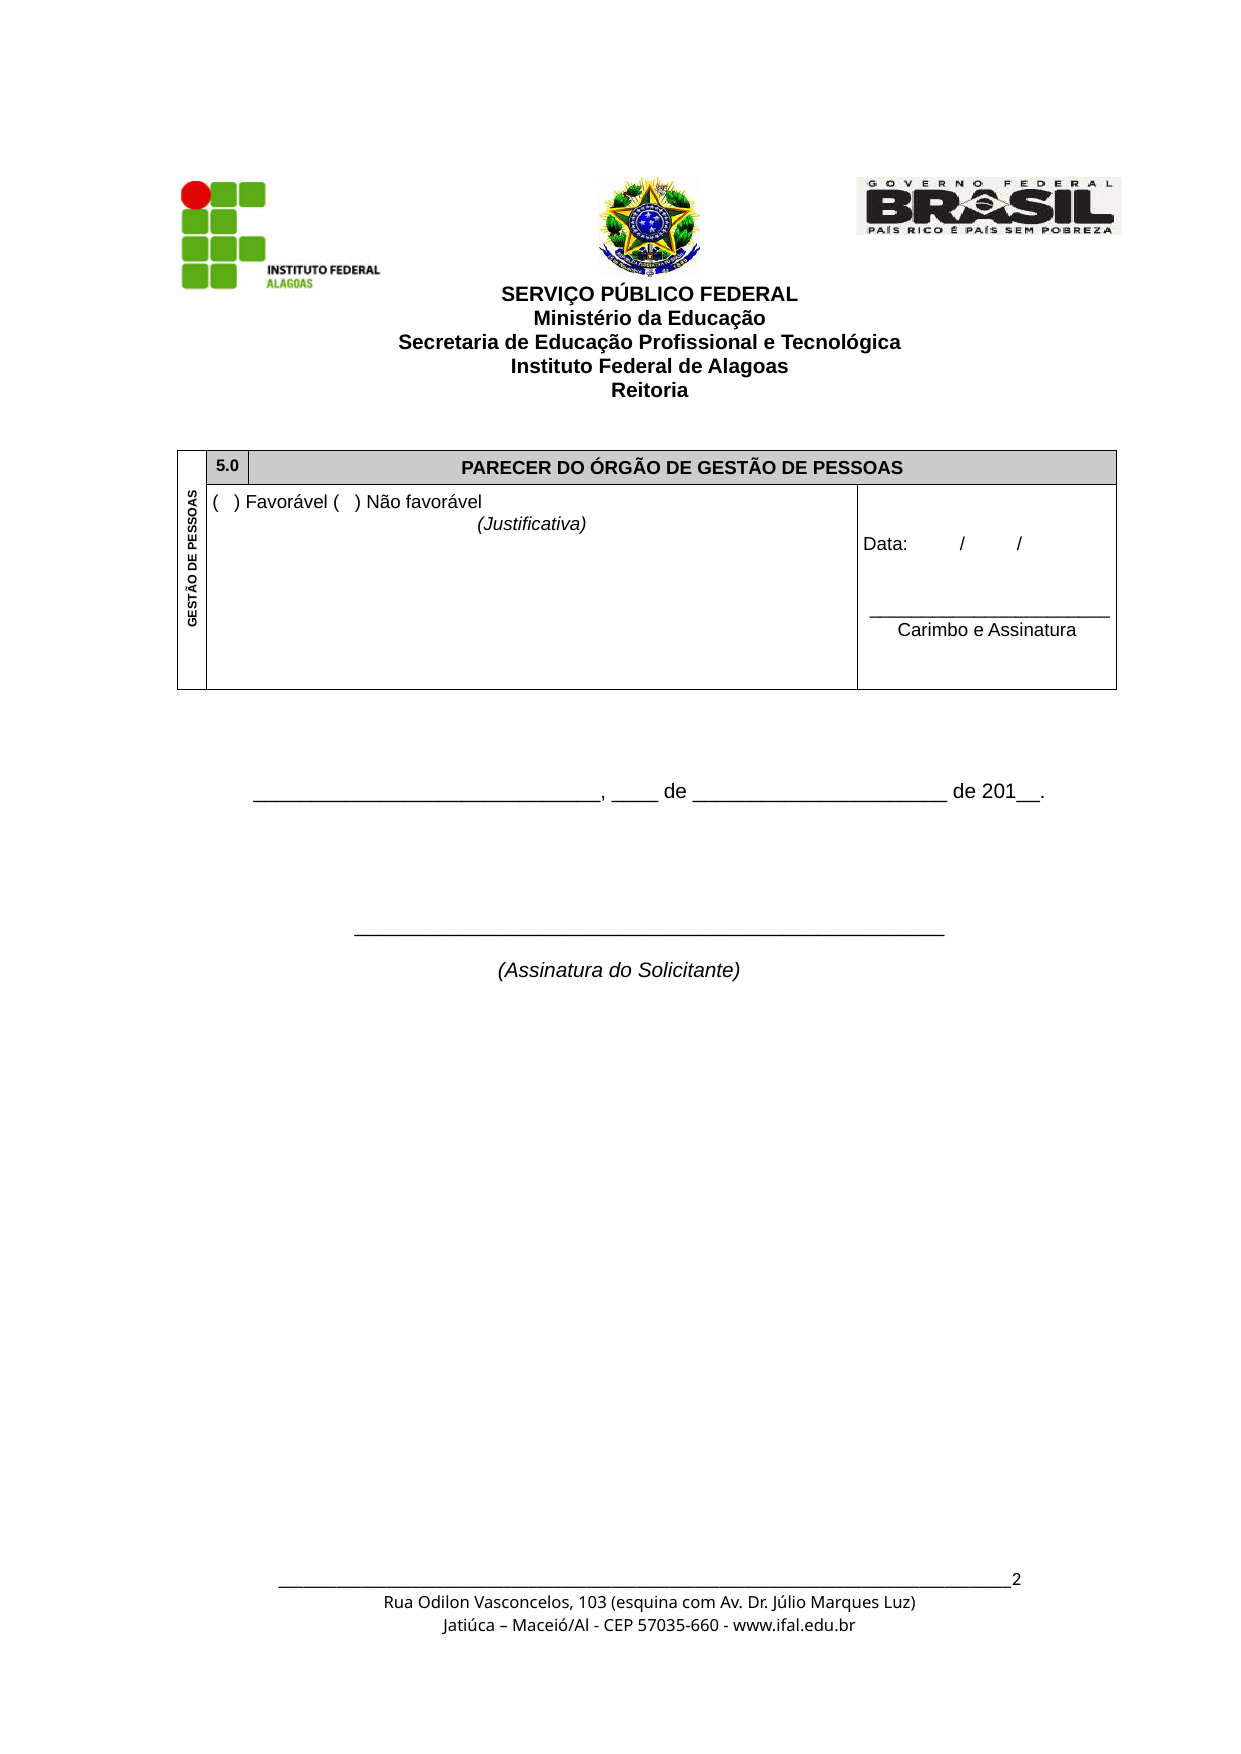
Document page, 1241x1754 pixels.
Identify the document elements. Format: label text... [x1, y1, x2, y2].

picture [599, 177, 701, 277]
text ______________________________, ____ de ______________________ de 201__. [177, 778, 1122, 802]
table_cell Data: / / _______________________ Carimbo e Assinatura [858, 485, 1116, 689]
text (Assinatura do Solicitante) [177, 958, 1061, 982]
picture [856, 177, 1122, 235]
table_cell ( ) Favorável ( ) Não favorável (Justificativa) [207, 485, 857, 689]
table_cell GESTÃO DE PESSOAS [178, 451, 206, 689]
text ___________________________________________________ [177, 913, 1122, 937]
table_cell 5.0 [207, 451, 248, 484]
table_cell PARECER DO ÓRGÃO DE GESTÃO DE PESSOAS [249, 451, 1116, 484]
